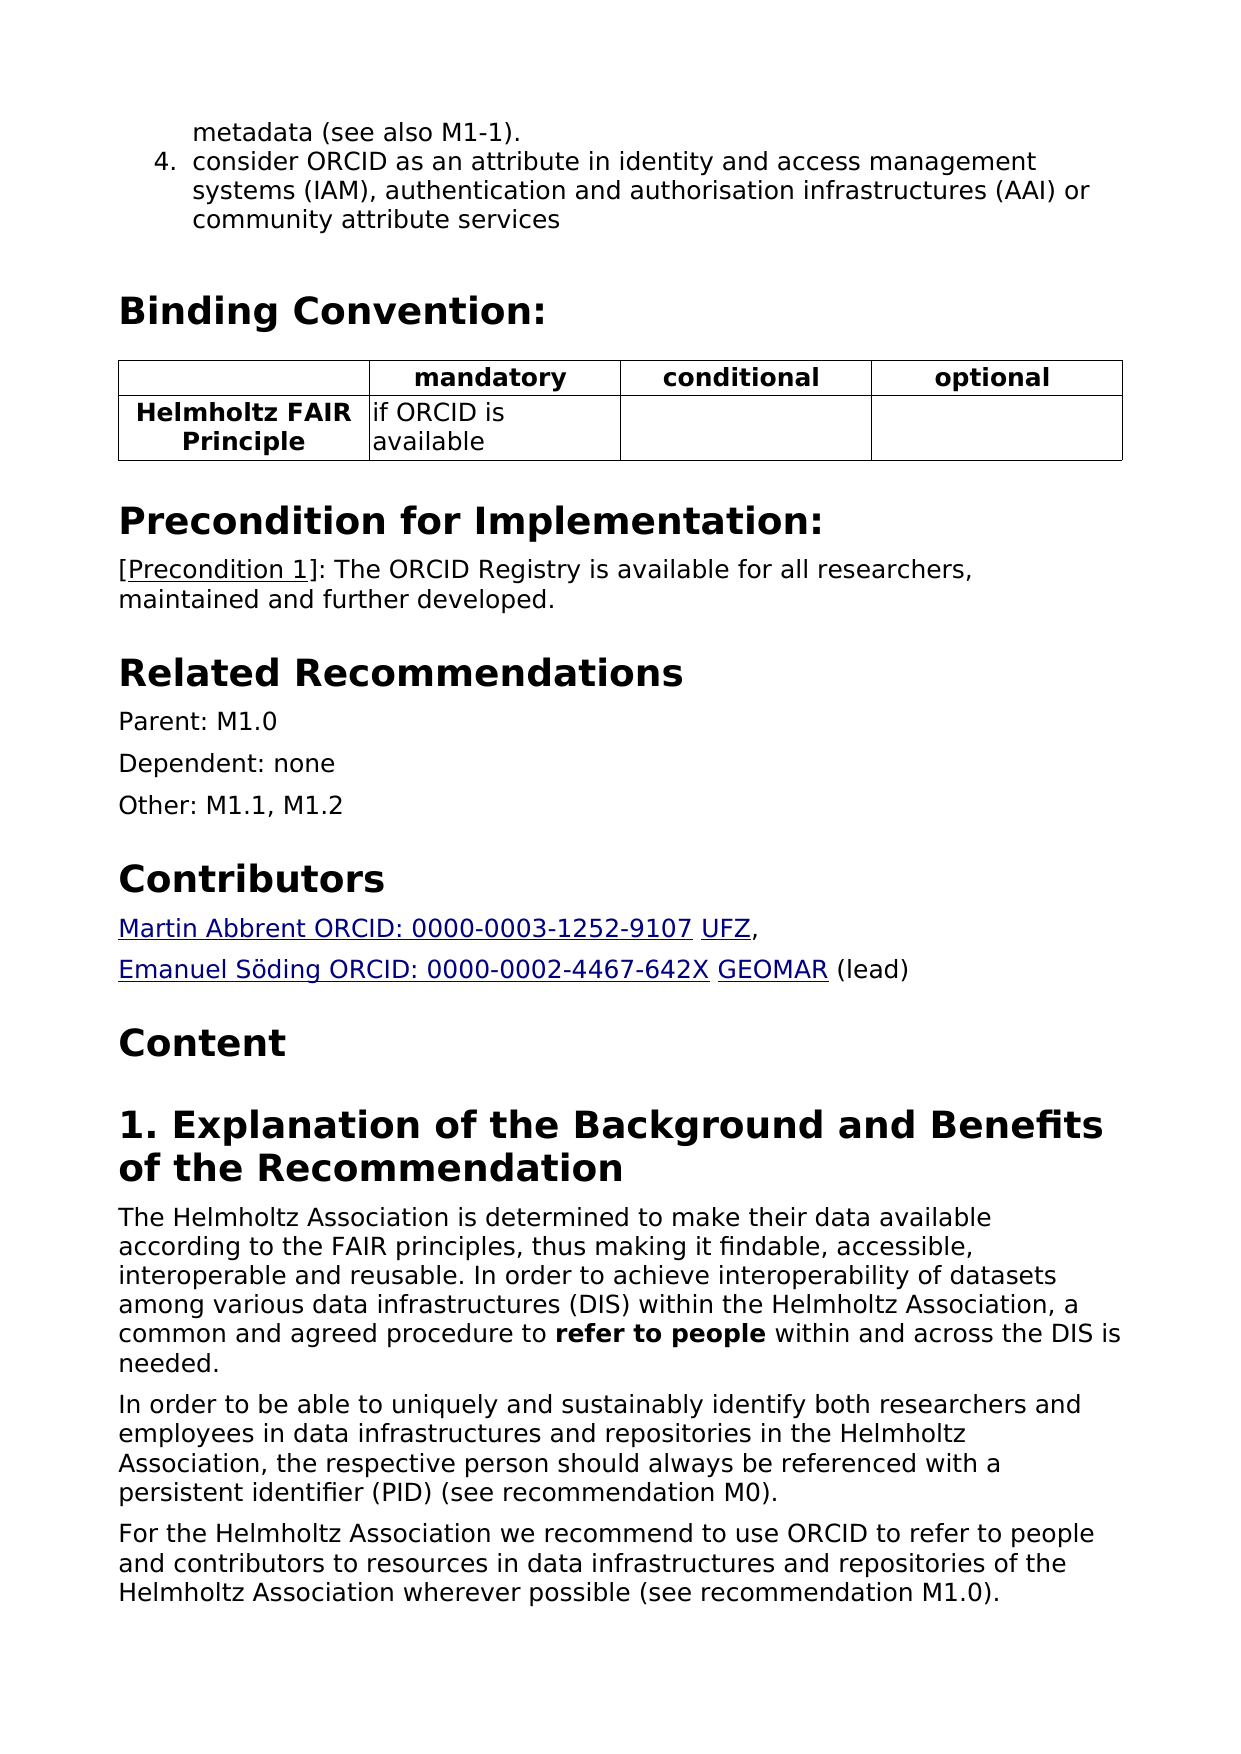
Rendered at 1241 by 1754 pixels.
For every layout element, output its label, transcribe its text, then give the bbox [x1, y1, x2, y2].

subtitle Contributors [118, 858, 1122, 901]
text [Precondition 1]: The ORCID Registry is available for all researchers, maintained and further developed. [118, 556, 1122, 614]
subtitle 1. Explanation of the Background and Benefits of the Recommendation [118, 1103, 1122, 1191]
table_cell if ORCID is available [370, 396, 620, 459]
table_header mandatory [370, 361, 620, 395]
subtitle Content [118, 1022, 1122, 1066]
subtitle Precondition for Implementation: [118, 499, 1122, 543]
text Emanuel Söding ORCID: 0000-0002-4467-642X GEOMAR (lead) [118, 955, 1122, 984]
list metadata (see also M1-1). [177, 118, 1122, 147]
table_header conditional [621, 361, 871, 395]
text In order to be able to uniquely and sustainably identify both researchers and employees in data infrastructures and repositories in the Helmholtz Association, the respective person should always be referenced with a persistent identifier (PID) (see recommendation M0). [118, 1391, 1122, 1507]
text Parent: M1.0 [118, 708, 1122, 737]
table_cell [621, 396, 871, 459]
subtitle Binding Convention: [118, 289, 1122, 333]
text For the Helmholtz Association we recommend to use ORCID to refer to people and contributors to resources in data infrastructures and repositories of the Helmholtz Association wherever possible (see recommendation M1.0). [118, 1520, 1122, 1607]
table_cell [872, 396, 1122, 459]
list consider ORCID as an attribute in identity and access management systems (IAM), authentication and authorisation infrastructures (AAI) or community attribute services [177, 147, 1122, 235]
text The Helmholtz Association is determined to make their data available according to the FAIR principles, thus making it findable, accessible, interoperable and reusable. In order to achieve interoperability of datasets among various data infrastructures (DIS) within the Helmholtz Association, a common and agreed procedure to refer to people within and across the DIS is needed. [118, 1203, 1122, 1378]
table_header [119, 361, 369, 395]
text Martin Abbrent ORCID: 0000-0003-1252-9107 UFZ, [118, 914, 1122, 943]
text Dependent: none [118, 749, 1122, 778]
subtitle Related Recommendations [118, 651, 1122, 695]
text Other: M1.1, M1.2 [118, 791, 1122, 820]
table_cell Helmholtz FAIR Principle [119, 396, 369, 459]
table_header optional [872, 361, 1122, 395]
